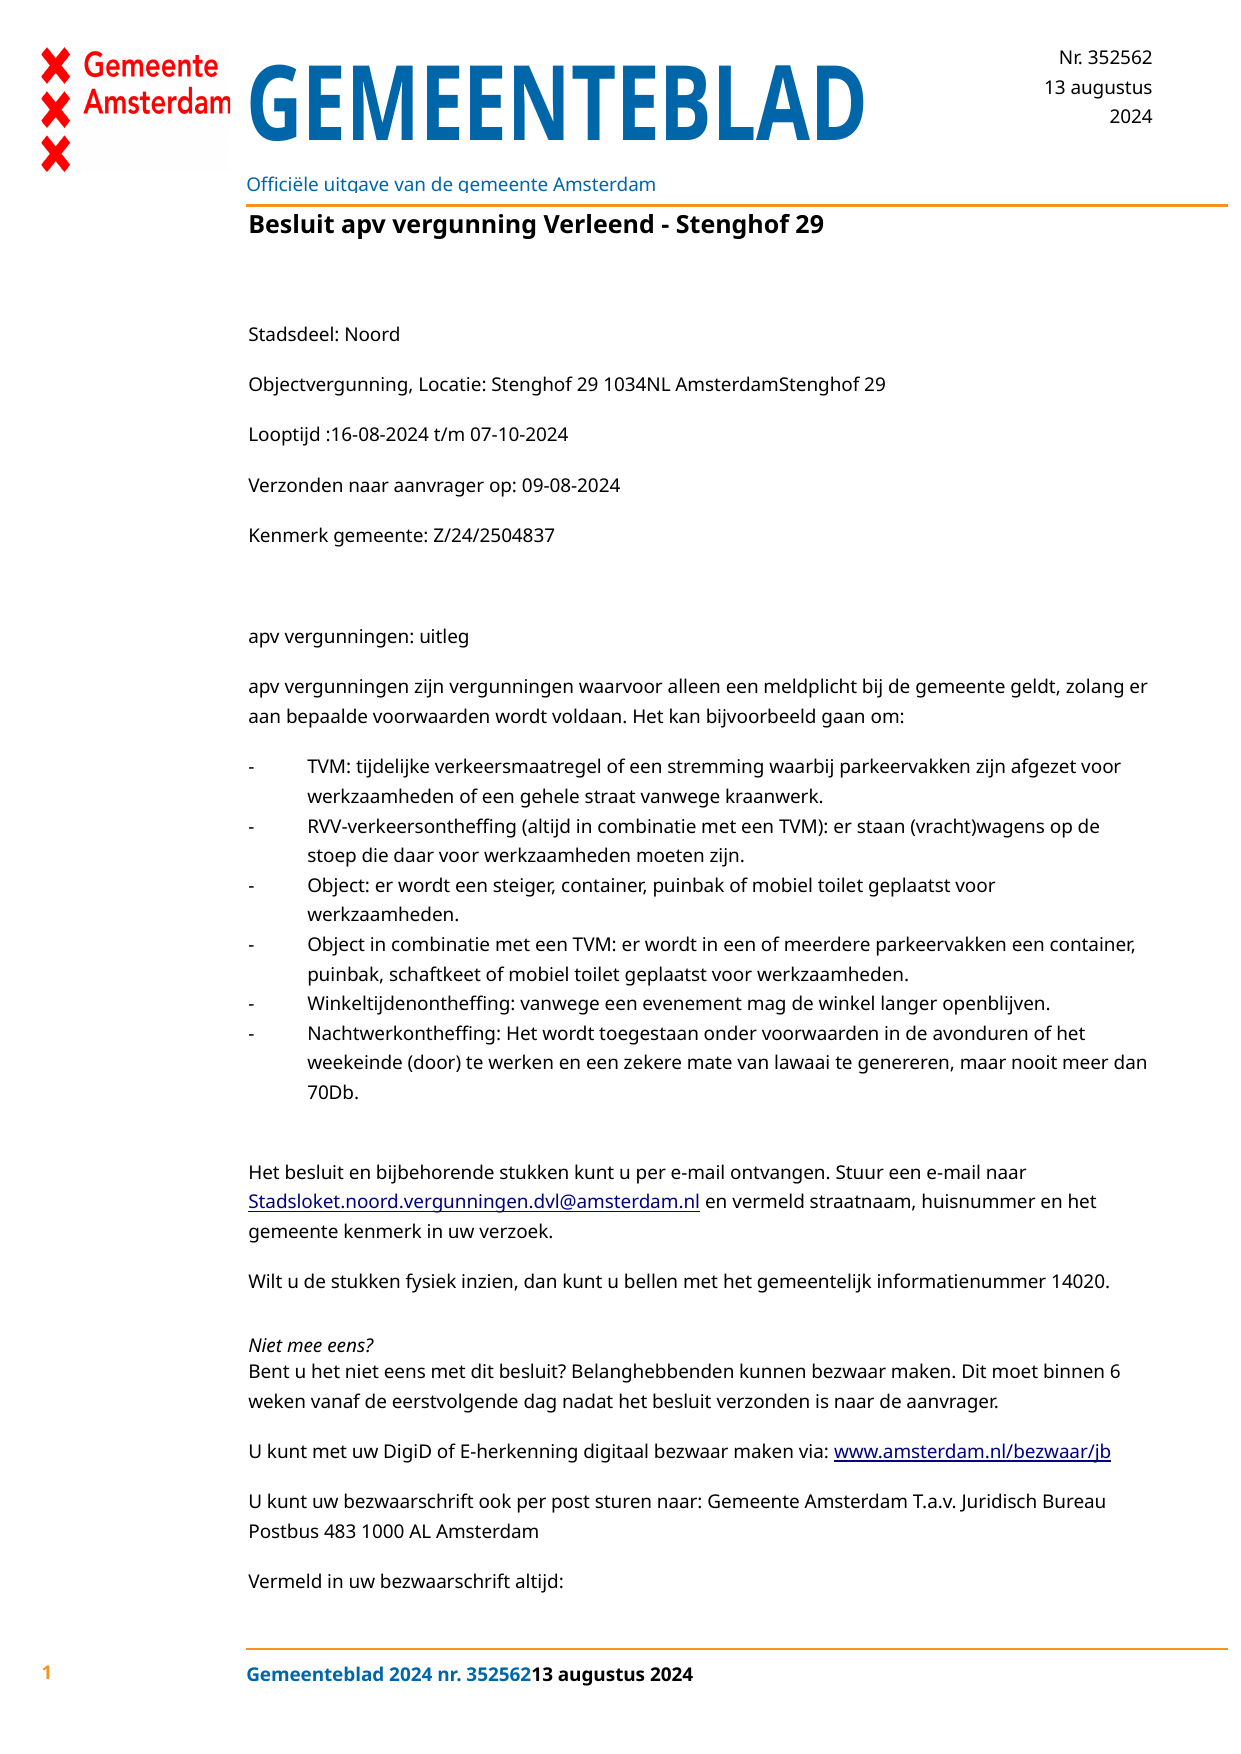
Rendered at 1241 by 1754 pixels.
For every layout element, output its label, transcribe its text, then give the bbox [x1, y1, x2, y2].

text Besluit apv vergunning Verleend - Stenghof 29 [248, 207, 1152, 241]
list RVV-verkeersontheffing (altijd in combinatie met een TVM): er staan (vracht)wagens op de stoep die daar voor werkzaamheden moeten zijn. [248, 813, 1152, 868]
text U kunt met uw DigiD of E-herkenning digitaal bezwaar maken via: www.amsterdam.nl/bezwaar/jb [248, 1438, 1152, 1464]
list Object in combinatie met een TVM: er wordt in een of meerdere parkeervakken een container, puinbak, schaftkeet of mobiel toilet geplaatst voor werkzaamheden. [248, 931, 1152, 986]
text apv vergunningen: uitleg [248, 623, 1152, 649]
list TVM: tijdelijke verkeersmaatregel of een stremming waarbij parkeervakken zijn afgezet voor werkzaamheden of een gehele straat vanwege kraanwerk. [248, 754, 1152, 809]
text Objectvergunning, Locatie: Stenghof 29 1034NL AmsterdamStenghof 29 [248, 371, 1152, 397]
list Object: er wordt een steiger, container, puinbak of mobiel toilet geplaatst voor werkzaamheden. [248, 872, 1152, 927]
text Verzonden naar aanvrager op: 09-08-2024 [248, 472, 1152, 498]
text Wilt u de stukken fysiek inzien, dan kunt u bellen met het gemeentelijk informatienummer 14020. [248, 1269, 1152, 1294]
text Stadsdeel: Noord [248, 321, 1152, 346]
picture [41, 47, 231, 172]
text Looptijd :16-08-2024 t/m 07-10-2024 [248, 422, 1152, 447]
text Bent u het niet eens met dit besluit? Belanghebbenden kunnen bezwaar maken. Dit moet binnen 6 weken vanaf de eerstvolgende dag nadat het besluit verzonden is naar de aanvrager. [248, 1358, 1152, 1414]
list Winkeltijdenontheffing: vanwege een evenement mag de winkel langer openblijven. [248, 990, 1152, 1016]
text Het besluit en bijbehorende stukken kunt u per e-mail ontvangen. Stuur een e-mail naar Stadsloket.noord.vergunningen.dvl@amsterdam.nl en vermeld straatnaam, huisnummer en het gemeente kenmerk in uw verzoek. [248, 1159, 1152, 1244]
text apv vergunningen zijn vergunningen waarvoor alleen een meldplicht bij de gemeente geldt, zolang er aan bepaalde voorwaarden wordt voldaan. Het kan bijvoorbeeld gaan om: [248, 674, 1152, 729]
text Vermeld in uw bezwaarschrift altijd: [248, 1569, 1152, 1594]
list Nachtwerkontheffing: Het wordt toegestaan onder voorwaarden in de avonduren of het weekeinde (door) te werken en een zekere mate van lawaai te genereren, maar nooit meer dan 70Db. [248, 1020, 1152, 1105]
text Kenmerk gemeente: Z/24/2504837 [248, 522, 1152, 548]
text Niet mee eens? [248, 1333, 1152, 1358]
text U kunt uw bezwaarschrift ook per post sturen naar: Gemeente Amsterdam T.a.v. Juridisch Bureau Postbus 483 1000 AL Amsterdam [248, 1489, 1152, 1544]
